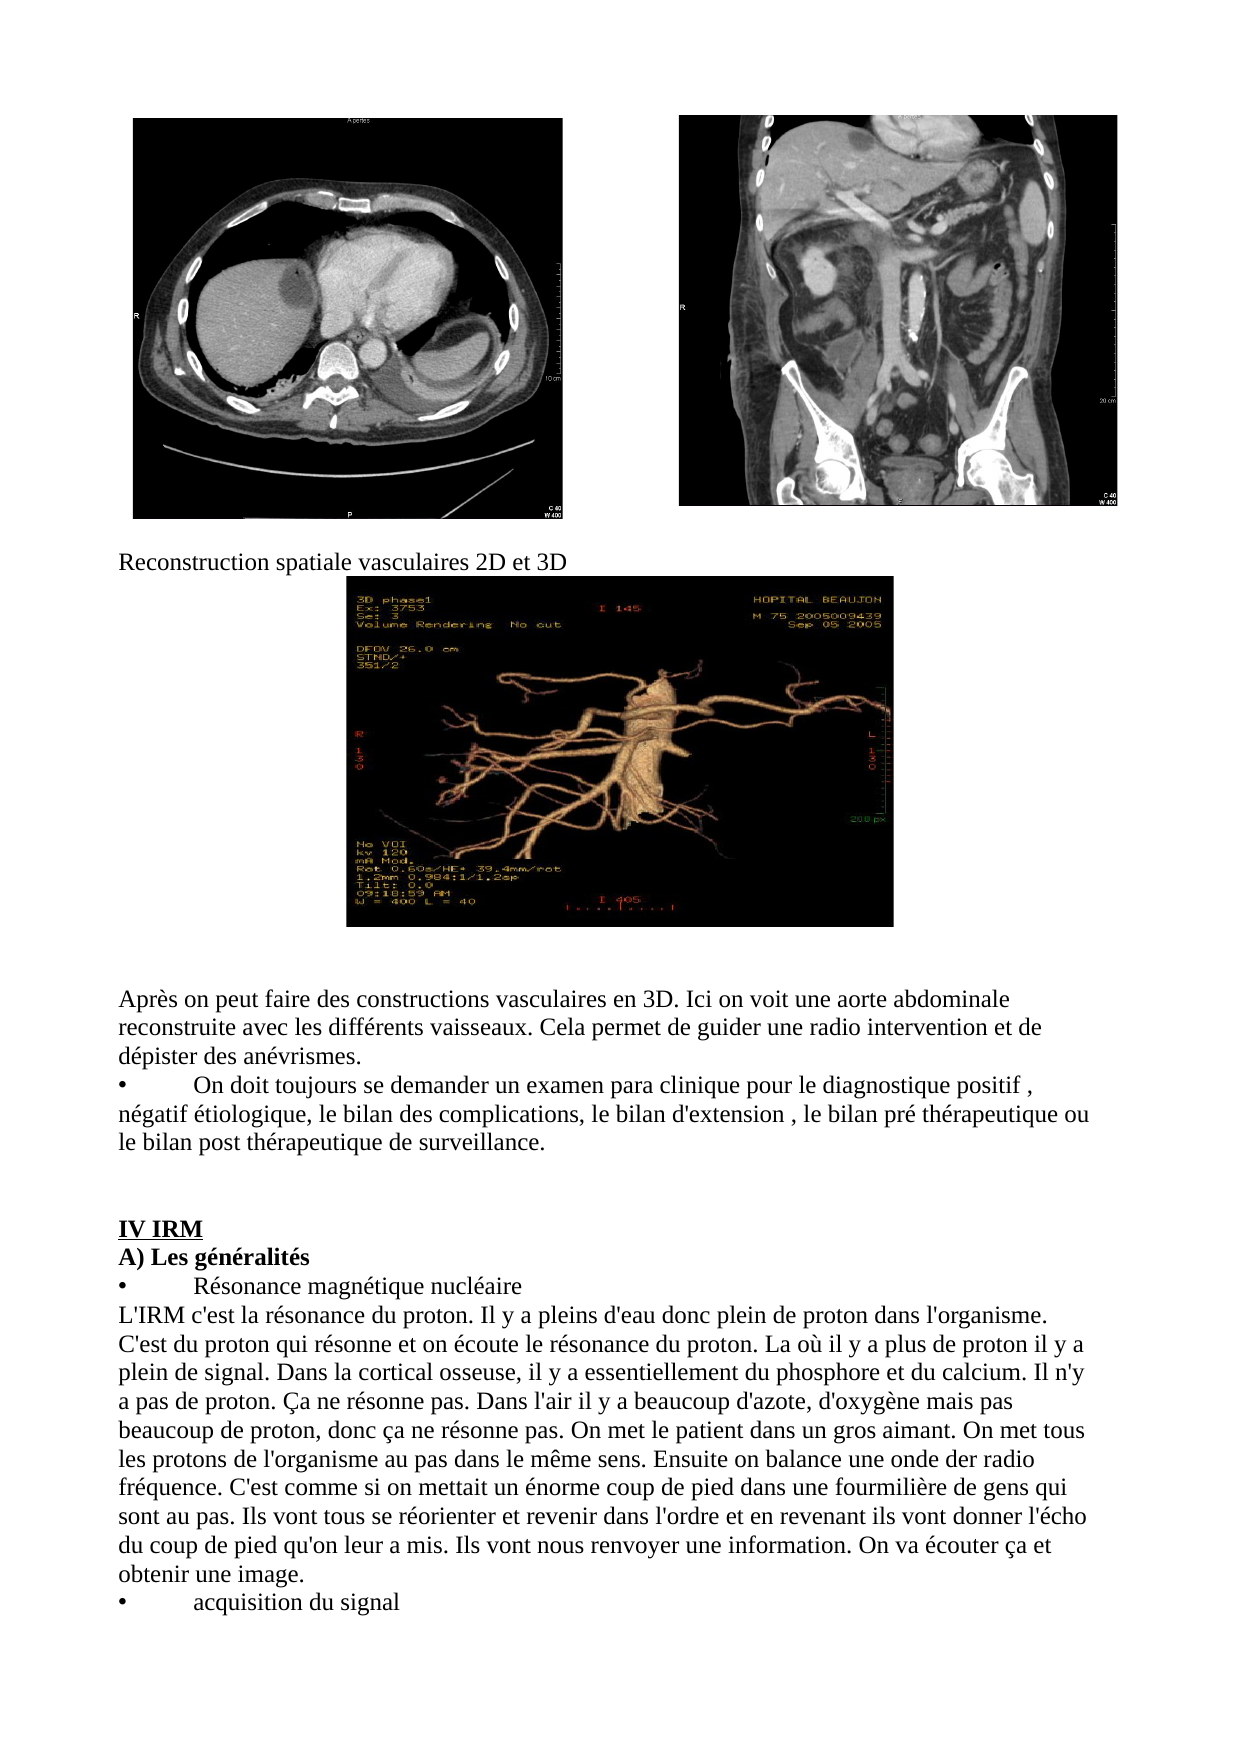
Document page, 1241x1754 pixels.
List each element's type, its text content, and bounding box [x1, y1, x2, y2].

text IV IRM [118, 1214, 1097, 1242]
text A) Les généralités [118, 1242, 1097, 1271]
text Après on peut faire des constructions vasculaires en 3D. Ici on voit une aorte abdominale reconstruite avec les différents vaisseaux. Cela permet de guider une radio intervention et de dépister des anévrismes. [118, 984, 1097, 1070]
list acquisition du signal [118, 1587, 1097, 1616]
list Résonance magnétique nucléaire [118, 1271, 1097, 1300]
list L'IRM c'est la résonance du proton. Il y a pleins d'eau donc plein de proton dans l'organisme. C'est du proton qui résonne et on écoute le résonance du proton. La où il y a plus de proton il y a plein de signal. Dans la cortical osseuse, il y a essentiellement du phosphore et du calcium. Il n'y a pas de proton. Ça ne résonne pas. Dans l'air il y a beaucoup d'azote, d'oxygène mais pas beaucoup de proton, donc ça ne résonne pas. On met le patient dans un gros aimant. On met tous les protons de l'organisme au pas dans le même sens. Ensuite on balance une onde der radio fréquence. C'est comme si on mettait un énorme coup de pied dans une fourmilière de gens qui sont au pas. Ils vont tous se réorienter et revenir dans l'ordre et en revenant ils vont donner l'écho du coup de pied qu'on leur a mis. Ils vont nous renvoyer une information. On va écouter ça et obtenir une image. [118, 1300, 1097, 1587]
text Reconstruction spatiale vasculaires 2D et 3D [118, 547, 1097, 576]
list On doit toujours se demander un examen para clinique pour le diagnostique positif , négatif étiologique, le bilan des complications, le bilan d'extension , le bilan pré thérapeutique ou le bilan post thérapeutique de surveillance. [118, 1070, 1097, 1156]
